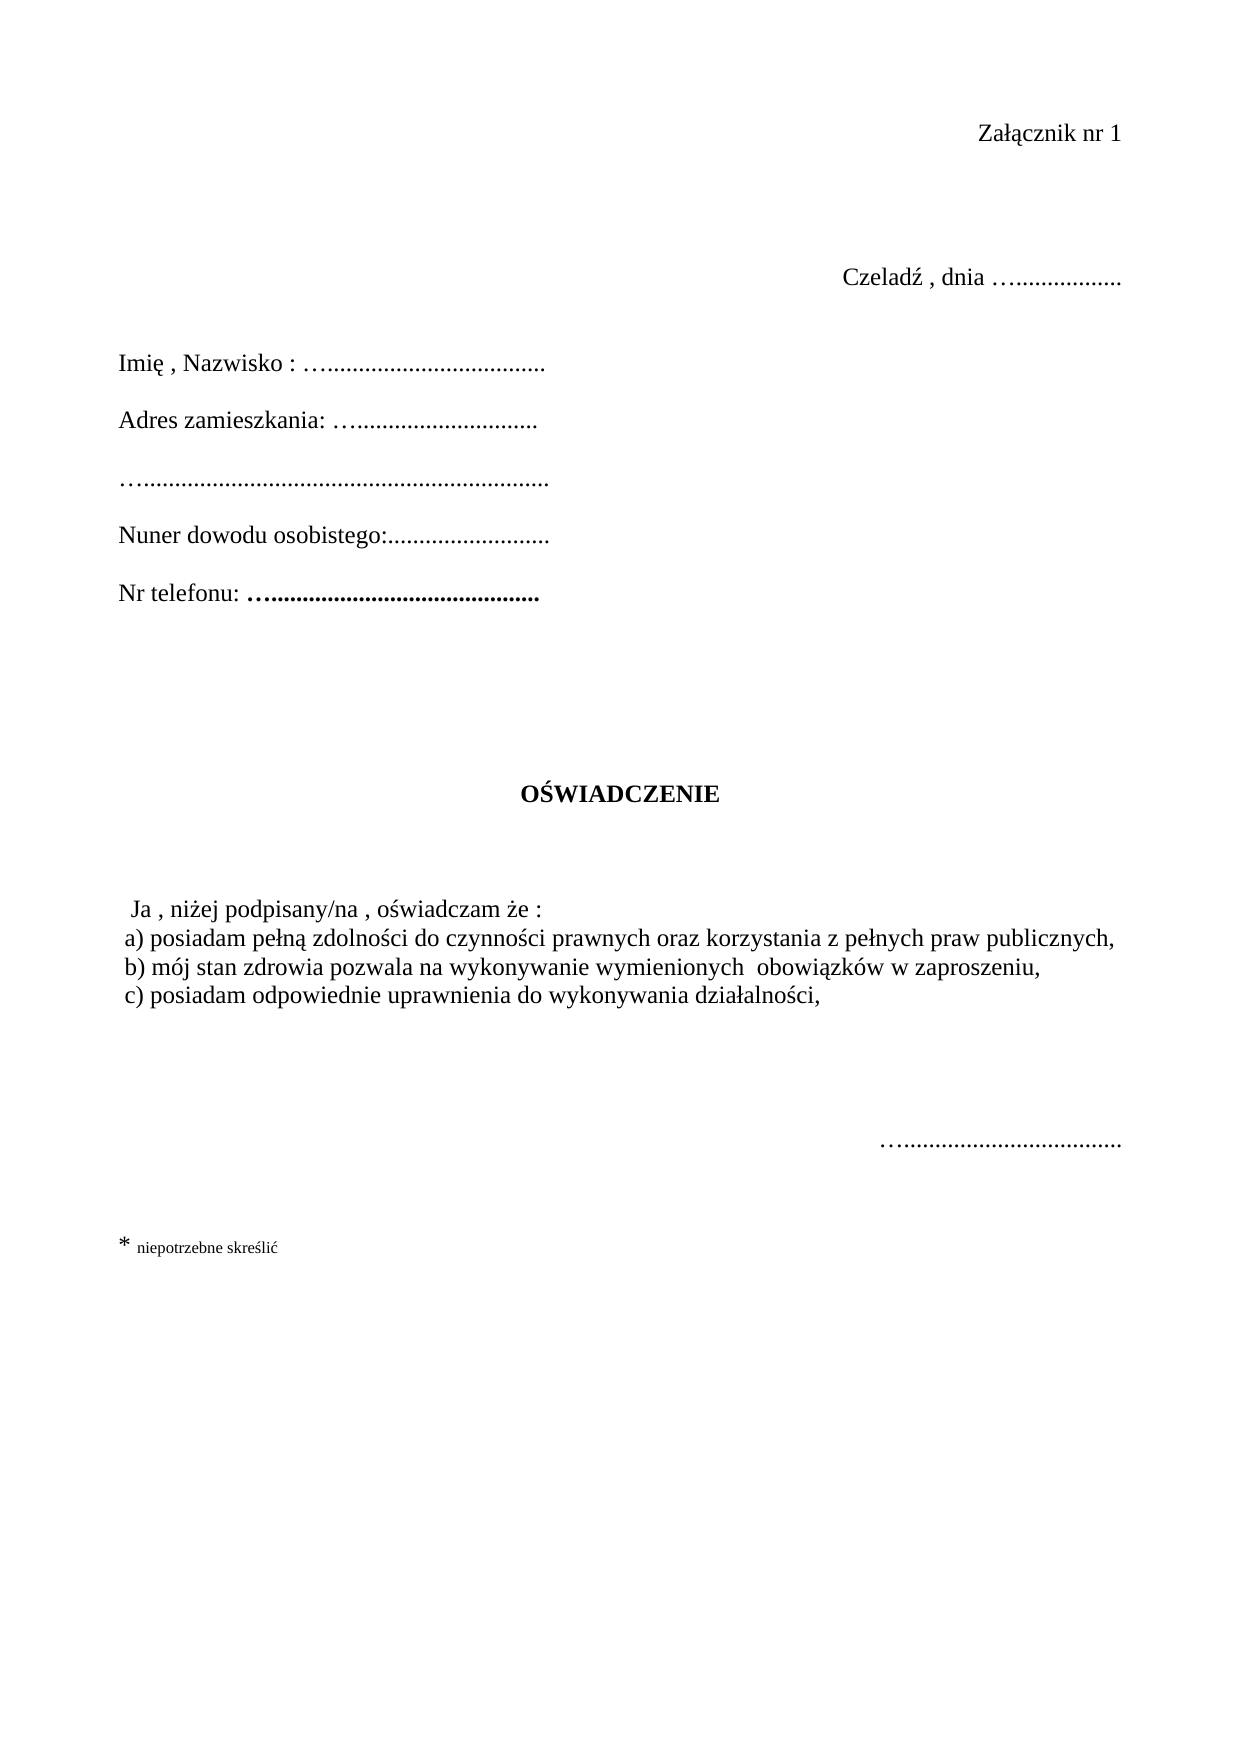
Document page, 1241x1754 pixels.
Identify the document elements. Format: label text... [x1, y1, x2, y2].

text …................................................................. [118, 463, 1122, 492]
text Nuner dowodu osobistego:.......................... [118, 521, 1122, 549]
text OŚWIADCZENIE [118, 779, 1122, 808]
text * niepotrzebne skreślić [118, 1230, 1122, 1258]
text Nr telefonu: …........................................... [118, 578, 1122, 607]
text Ja , niżej podpisany/na , oświadczam że : [118, 894, 1122, 923]
text a) posiadam pełną zdolności do czynności prawnych oraz korzystania z pełnych praw publicznych, [118, 923, 1122, 952]
text Czeladź , dnia …................. [118, 262, 1122, 291]
text Imię , Nazwisko : …................................... [118, 348, 1122, 377]
text Adres zamieszkania: …............................. [118, 406, 1122, 434]
text …................................... [118, 1124, 1122, 1153]
text c) posiadam odpowiednie uprawnienia do wykonywania działalności, [118, 981, 1122, 1009]
text Załącznik nr 1 [118, 118, 1122, 147]
text b) mój stan zdrowia pozwala na wykonywanie wymienionych obowiązków w zaproszeniu, [118, 952, 1122, 981]
